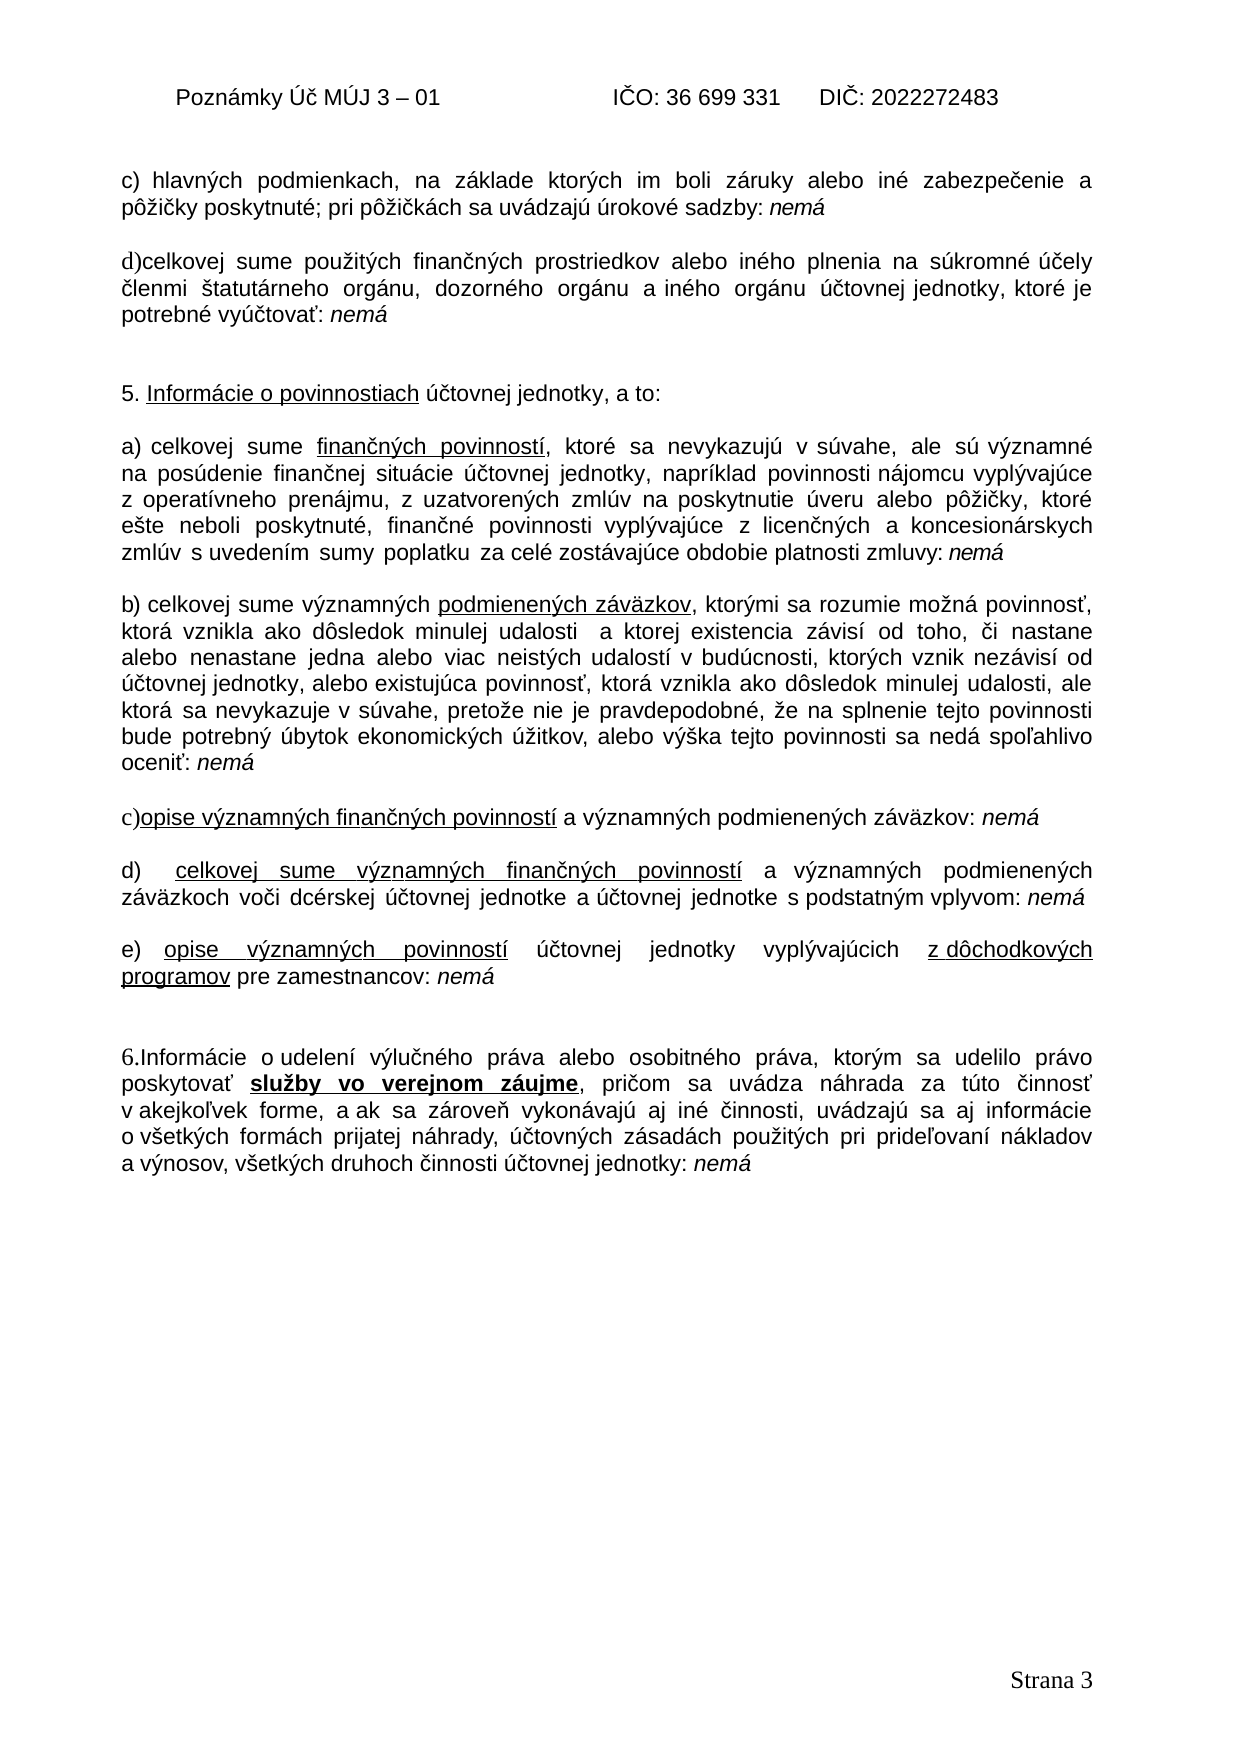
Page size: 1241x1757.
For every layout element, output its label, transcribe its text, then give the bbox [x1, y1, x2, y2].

text a) celkovej sume finančných povinností, ktoré sa nevykazujú v súvahe, ale sú významné na posúdenie finančnej situácie účtovnej jednotky, napríklad povinnosti nájomcu vyplývajúce z operatívneho prenájmu, z uzatvorených zmlúv na poskytnutie úveru alebo pôžičky, ktoré ešte neboli poskytnuté, finančné povinnosti vyplývajúce z licenčných a koncesionárskych zmlúv s uvedením sumy poplatku za celé zostávajúce obdobie platnosti zmluvy: nemá [121, 433, 1093, 565]
text b) celkovej sume významných podmienených záväzkov, ktorými sa rozumie možná povinnosť, ktorá vznikla ako dôsledok minulej udalosti a ktorej existencia závisí od toho, či nastane alebo nenastane jedna alebo viac neistých udalostí v budúcnosti, ktorých vznik nezávisí od účtovnej jednotky, alebo existujúca povinnosť, ktorá vznikla ako dôsledok minulej udalosti, ale ktorá sa nevykazuje v súvahe, pretože nie je pravdepodobné, že na splnenie tejto povinnosti bude potrebný úbytok ekonomických úžitkov, alebo výška tejto povinnosti sa nedá spoľahlivo oceniť: nemá [121, 591, 1093, 776]
list celkovej sume použitých finančných prostriedkov alebo iného plnenia na súkromné účely členmi štatutárneho orgánu, dozorného orgánu a iného orgánu účtovnej jednotky, ktoré je potrebné vyúčtovať: nemá [121, 246, 1093, 328]
list opise významných finančných povinností a významných podmienených záväzkov: nemá [121, 802, 1093, 831]
text e) opise významných povinností účtovnej jednotky vyplývajúcich z dôchodkových programov pre zamestnancov: nemá [121, 936, 1093, 989]
text d) celkovej sume významných finančných povinností a významných podmienených záväzkoch voči dcérskej účtovnej jednotke a účtovnej jednotke s podstatným vplyvom: nemá [121, 857, 1093, 910]
text 5. Informácie o povinnostiach účtovnej jednotky, a to: [121, 380, 1093, 407]
text c) hlavných podmienkach, na základe ktorých im boli záruky alebo iné zabezpečenie a pôžičky poskytnuté; pri pôžičkách sa uvádzajú úrokové sadzby: nemá [121, 167, 1093, 220]
list Informácie o udelení výlučného práva alebo osobitného práva, ktorým sa udelilo právo poskytovať služby vo verejnom záujme, pričom sa uvádza náhrada za túto činnosť v akejkoľvek forme, a ak sa zároveň vykonávajú aj iné činnosti, uvádzajú sa aj informácie o všetkých formách prijatej náhrady, účtovných zásadách použitých pri prideľovaní nákladov a výnosov, všetkých druhoch činnosti účtovnej jednotky: nemá [121, 1042, 1093, 1176]
